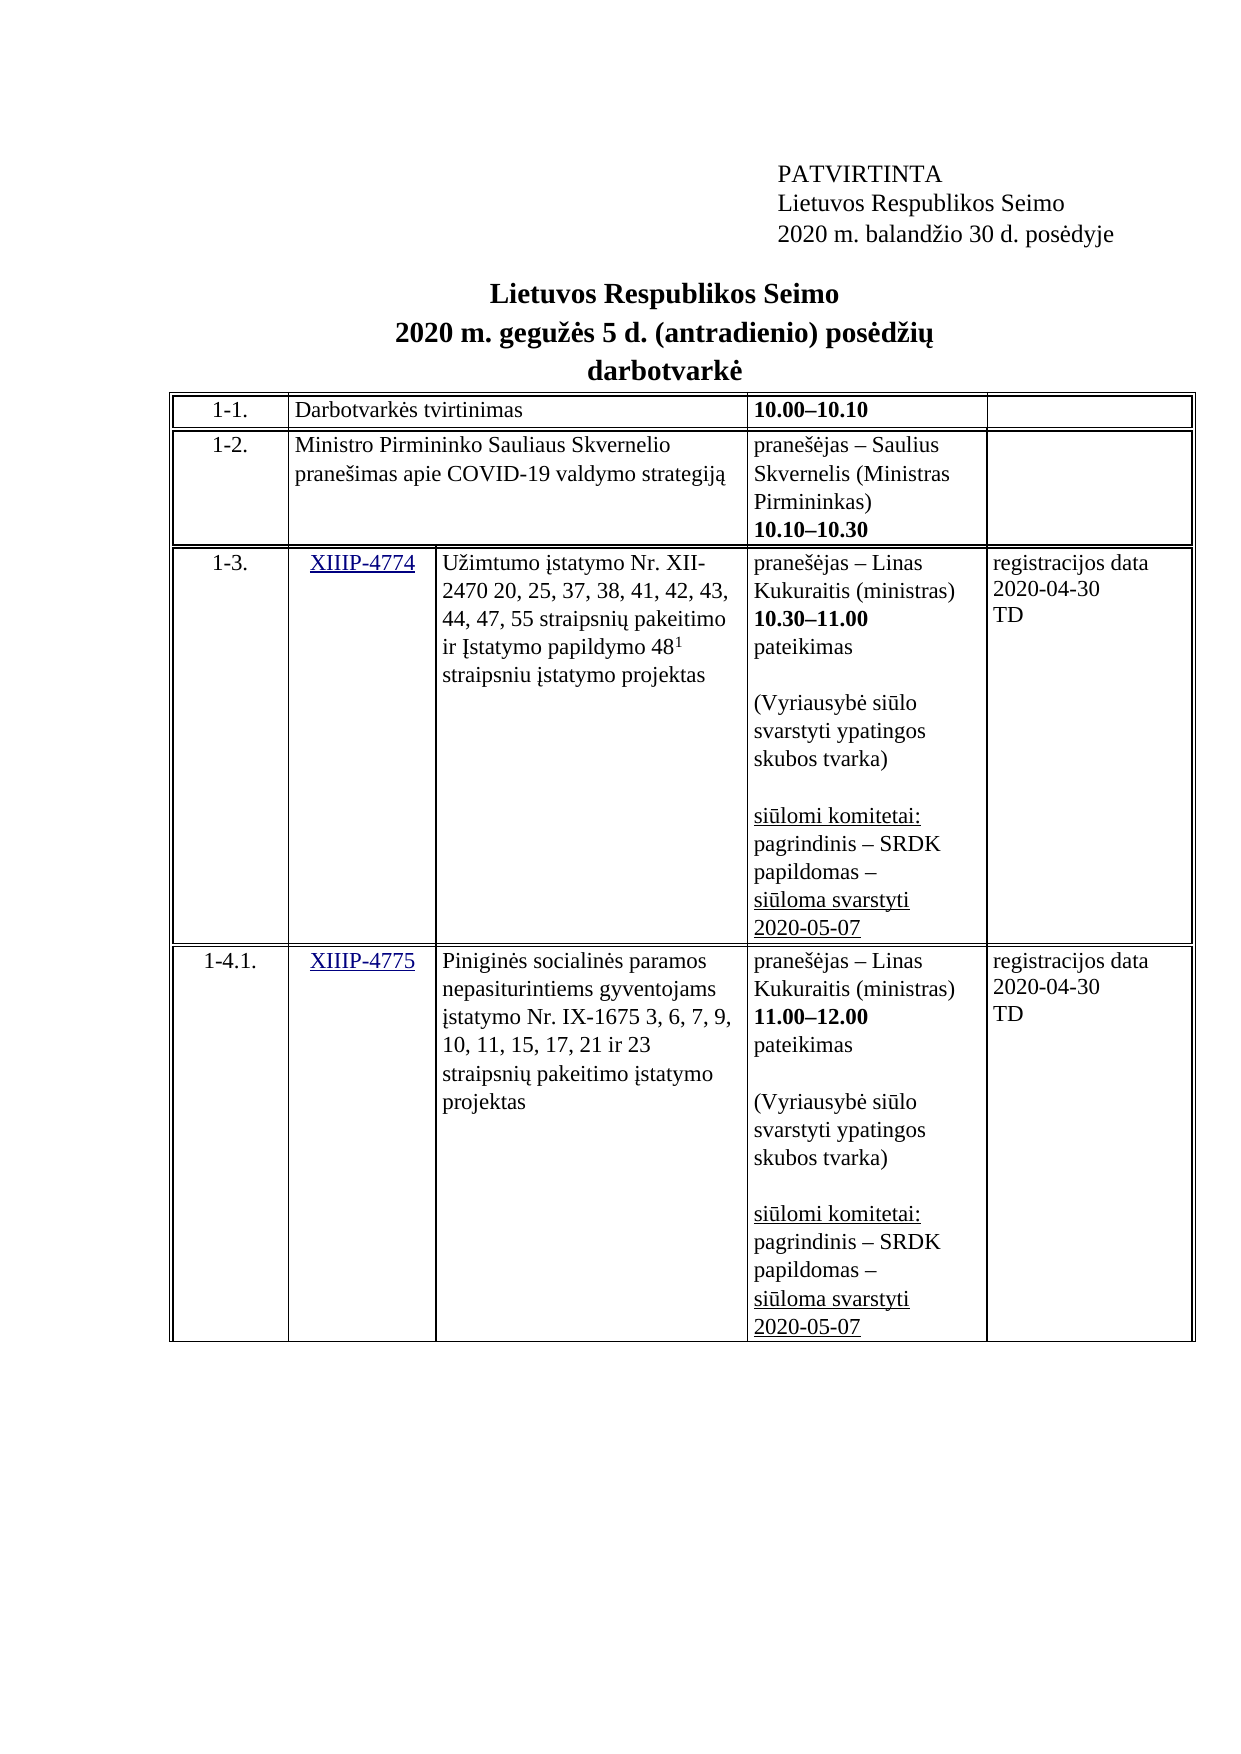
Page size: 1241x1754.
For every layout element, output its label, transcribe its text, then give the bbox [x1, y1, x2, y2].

table_cell [1196, 427, 1238, 544]
table_cell Piniginės socialinės paramos nepasiturintiems gyventojams įstatymo Nr. IX-1675 3, 6, 7, 9, 10, 11, 15, 17, 21 ir 23 straipsnių pakeitimo įstatymo projektas [437, 947, 747, 1341]
table_header 10.00–10.10 [748, 397, 987, 427]
table_cell registracijos data 2020-04-30 TD [988, 549, 1191, 942]
table_cell registracijos data 2020-04-30 TD [988, 947, 1191, 1341]
table_cell Užimtumo įstatymo Nr. XII-2470 20, 25, 37, 38, 41, 42, 43, 44, 47, 55 straipsnių pakeitimo ir Įstatymo papildymo 481 straipsniu įstatymo projektas [437, 549, 747, 942]
table_header [1196, 392, 1238, 427]
table_cell [1196, 943, 1238, 1341]
text Lietuvos Respublikos Seimo [777, 188, 1152, 217]
text 2020 m. gegužės 5 d. (antradienio) posėdžių [177, 315, 1152, 348]
table_cell 1-2. [174, 432, 288, 544]
table_cell pranešėjas – Linas Kukuraitis (ministras) 10.30–11.00 pateikimas (Vyriausybė siūlo svarstyti ypatingos skubos tvarka) siūlomi komitetai: pagrindinis – SRDK papildomas – siūloma svarstyti 2020-05-07 [748, 549, 986, 942]
table_cell XIIIP-4775 [289, 947, 435, 1341]
table_cell pranešėjas – Saulius Skvernelis (Ministras Pirmininkas) 10.10–10.30 [748, 432, 986, 544]
table_cell [988, 432, 1191, 544]
text Lietuvos Respublikos Seimo [177, 276, 1152, 310]
table_cell [1196, 544, 1238, 942]
text darbotvarkė [177, 353, 1152, 387]
table_cell 1-3. [174, 549, 288, 942]
table_cell XIIIP-4774 [289, 549, 435, 942]
table_cell pranešėjas – Linas Kukuraitis (ministras) 11.00–12.00 pateikimas (Vyriausybė siūlo svarstyti ypatingos skubos tvarka) siūlomi komitetai: pagrindinis – SRDK papildomas – siūloma svarstyti 2020-05-07 [748, 947, 986, 1341]
table_cell Ministro Pirmininko Sauliaus Skvernelio pranešimas apie COVID-19 valdymo strategiją [289, 432, 747, 544]
text PATVIRTINTA [777, 159, 1152, 188]
table_cell 1-4.1. [174, 947, 288, 1341]
table_header [988, 397, 1191, 427]
table_header Darbotvarkės tvirtinimas [289, 397, 747, 427]
table_header 1-1. [174, 397, 288, 427]
text 2020 m. balandžio 30 d. posėdyje [777, 219, 1152, 247]
